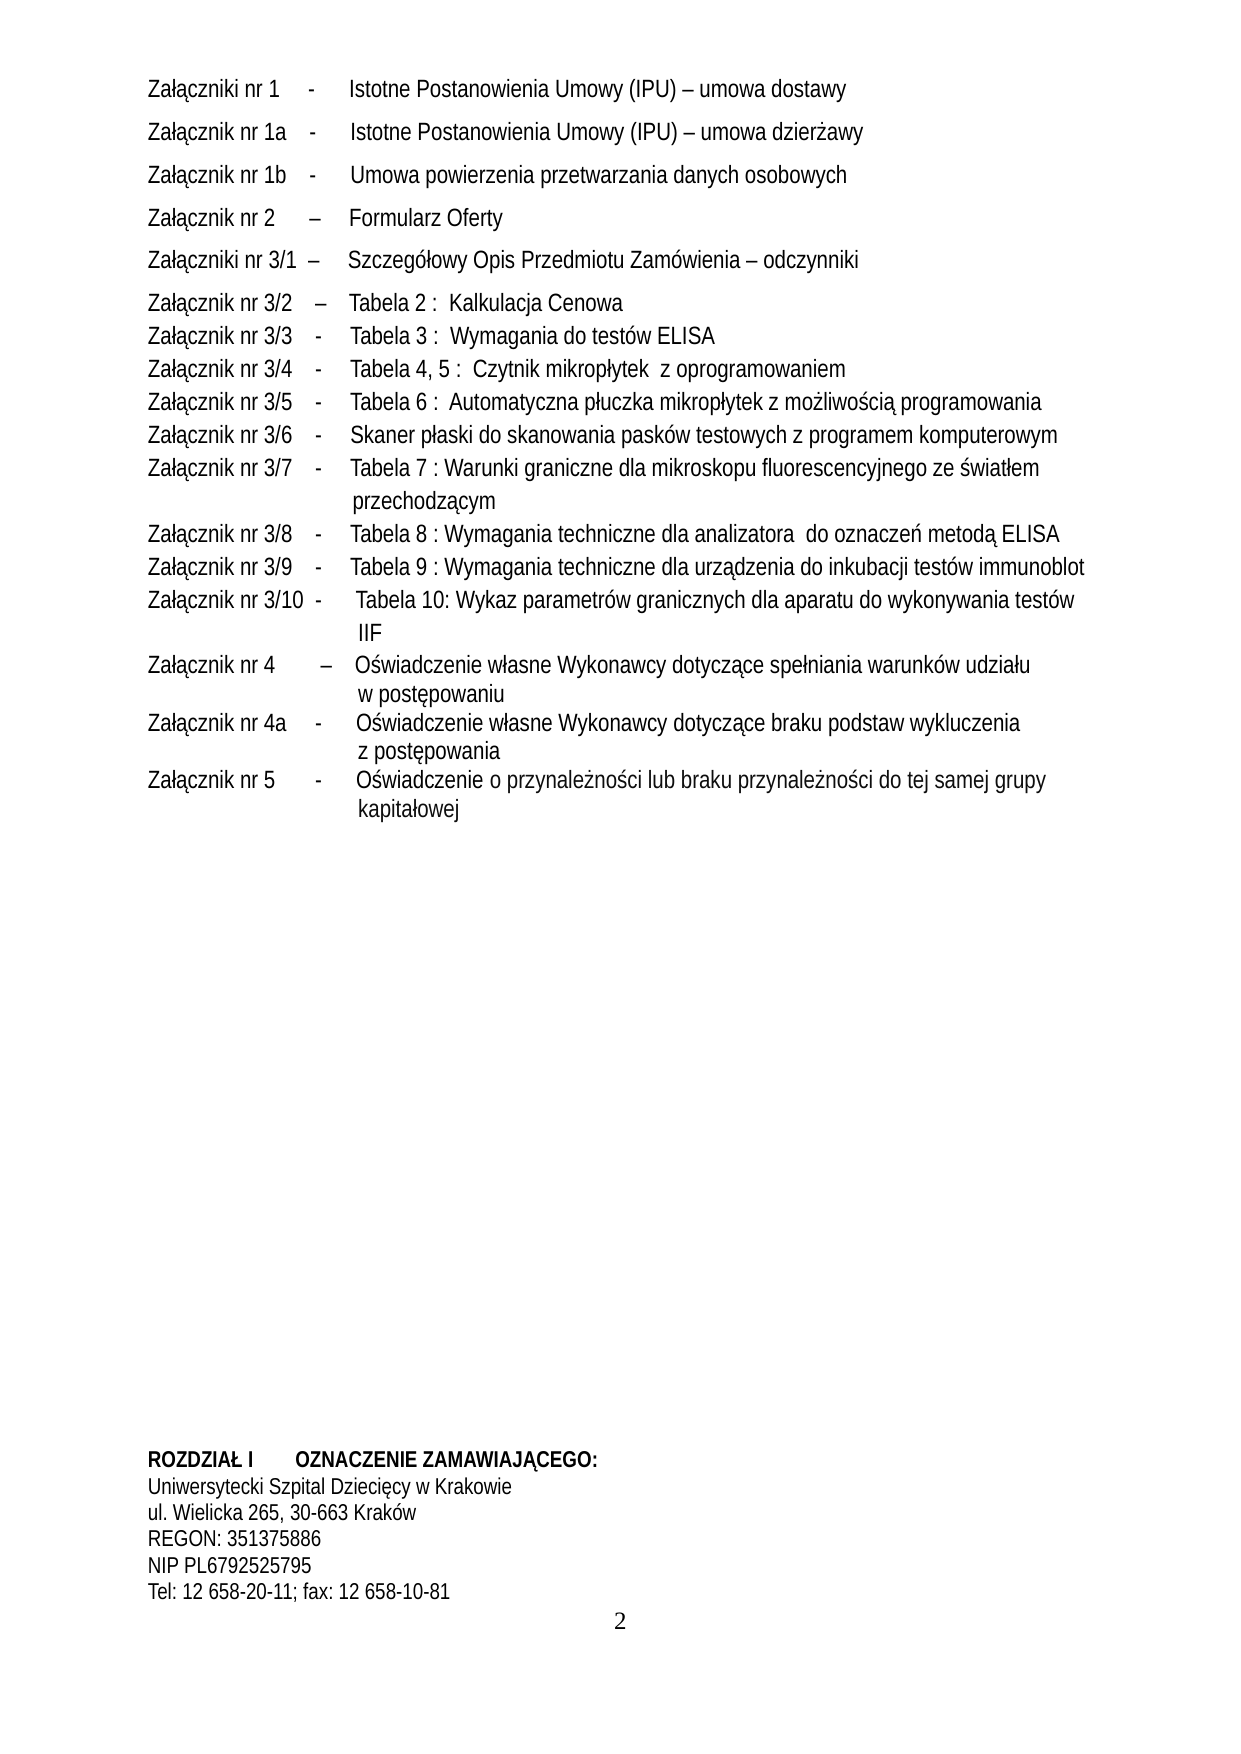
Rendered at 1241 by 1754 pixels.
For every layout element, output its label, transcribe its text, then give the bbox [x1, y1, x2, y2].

text Załącznik nr 3/5 - Tabela 6 : Automatyczna płuczka mikropłytek z możliwością programowania [148, 387, 1093, 416]
text Załącznik nr 3/7 - Tabela 7 : Warunki graniczne dla mikroskopu fluorescencyjnego ze światłem przechodzącym [148, 453, 1093, 514]
text Załącznik nr 3/8 - Tabela 8 : Wymagania techniczne dla analizatora do oznaczeń metodą ELISA [148, 519, 1093, 547]
text Załączniki nr 3/1 – Szczegółowy Opis Przedmiotu Zamówienia – odczynniki [148, 245, 1093, 274]
text Załącznik nr 3/4 - Tabela 4, 5 : Czytnik mikropłytek z oprogramowaniem [148, 354, 1093, 383]
text Załącznik nr 1a - Istotne Postanowienia Umowy (IPU) – umowa dzierżawy [148, 117, 1093, 145]
text Załącznik nr 5 - Oświadczenie o przynależności lub braku przynależności do tej samej grupy kapitałowej [148, 765, 1093, 822]
text Załączniki nr 1 - Istotne Postanowienia Umowy (IPU) – umowa dostawy [148, 74, 1093, 102]
text Załącznik nr 1b - Umowa powierzenia przetwarzania danych osobowych [148, 159, 1093, 188]
text Załącznik nr 3/6 - Skaner płaski do skanowania pasków testowych z programem komputerowym [148, 420, 1093, 449]
text Tel: 12 658-20-11; fax: 12 658-10-81 [148, 1578, 1093, 1604]
text ul. Wielicka 265, 30-663 Kraków [148, 1499, 1093, 1525]
text Załącznik nr 3/2 – Tabela 2 : Kalkulacja Cenowa [148, 288, 1093, 317]
text Załącznik nr 4a - Oświadczenie własne Wykonawcy dotyczące braku podstaw wykluczenia z postępowania [148, 708, 1093, 765]
text Załącznik nr 3/3 - Tabela 3 : Wymagania do testów ELISA [148, 321, 1093, 350]
text Załącznik nr 3/9 - Tabela 9 : Wymagania techniczne dla urządzenia do inkubacji testów immunoblot [148, 552, 1093, 580]
text Załącznik nr 2 – Formularz Oferty [148, 202, 1093, 231]
text Uniwersytecki Szpital Dziecięcy w Krakowie [148, 1473, 1093, 1499]
text Załącznik nr 3/10 - Tabela 10: Wykaz parametrów granicznych dla aparatu do wykonywania testów IIF [148, 584, 1093, 646]
text Załącznik nr 4 – Oświadczenie własne Wykonawcy dotyczące spełniania warunków udziału w postępowaniu [148, 650, 1093, 708]
text REGON: 351375886 [148, 1525, 1093, 1552]
text ROZDZIAŁ I OZNACZENIE ZAMAWIAJĄCEGO: [148, 1446, 1093, 1473]
text NIP PL6792525795 [148, 1552, 1093, 1578]
